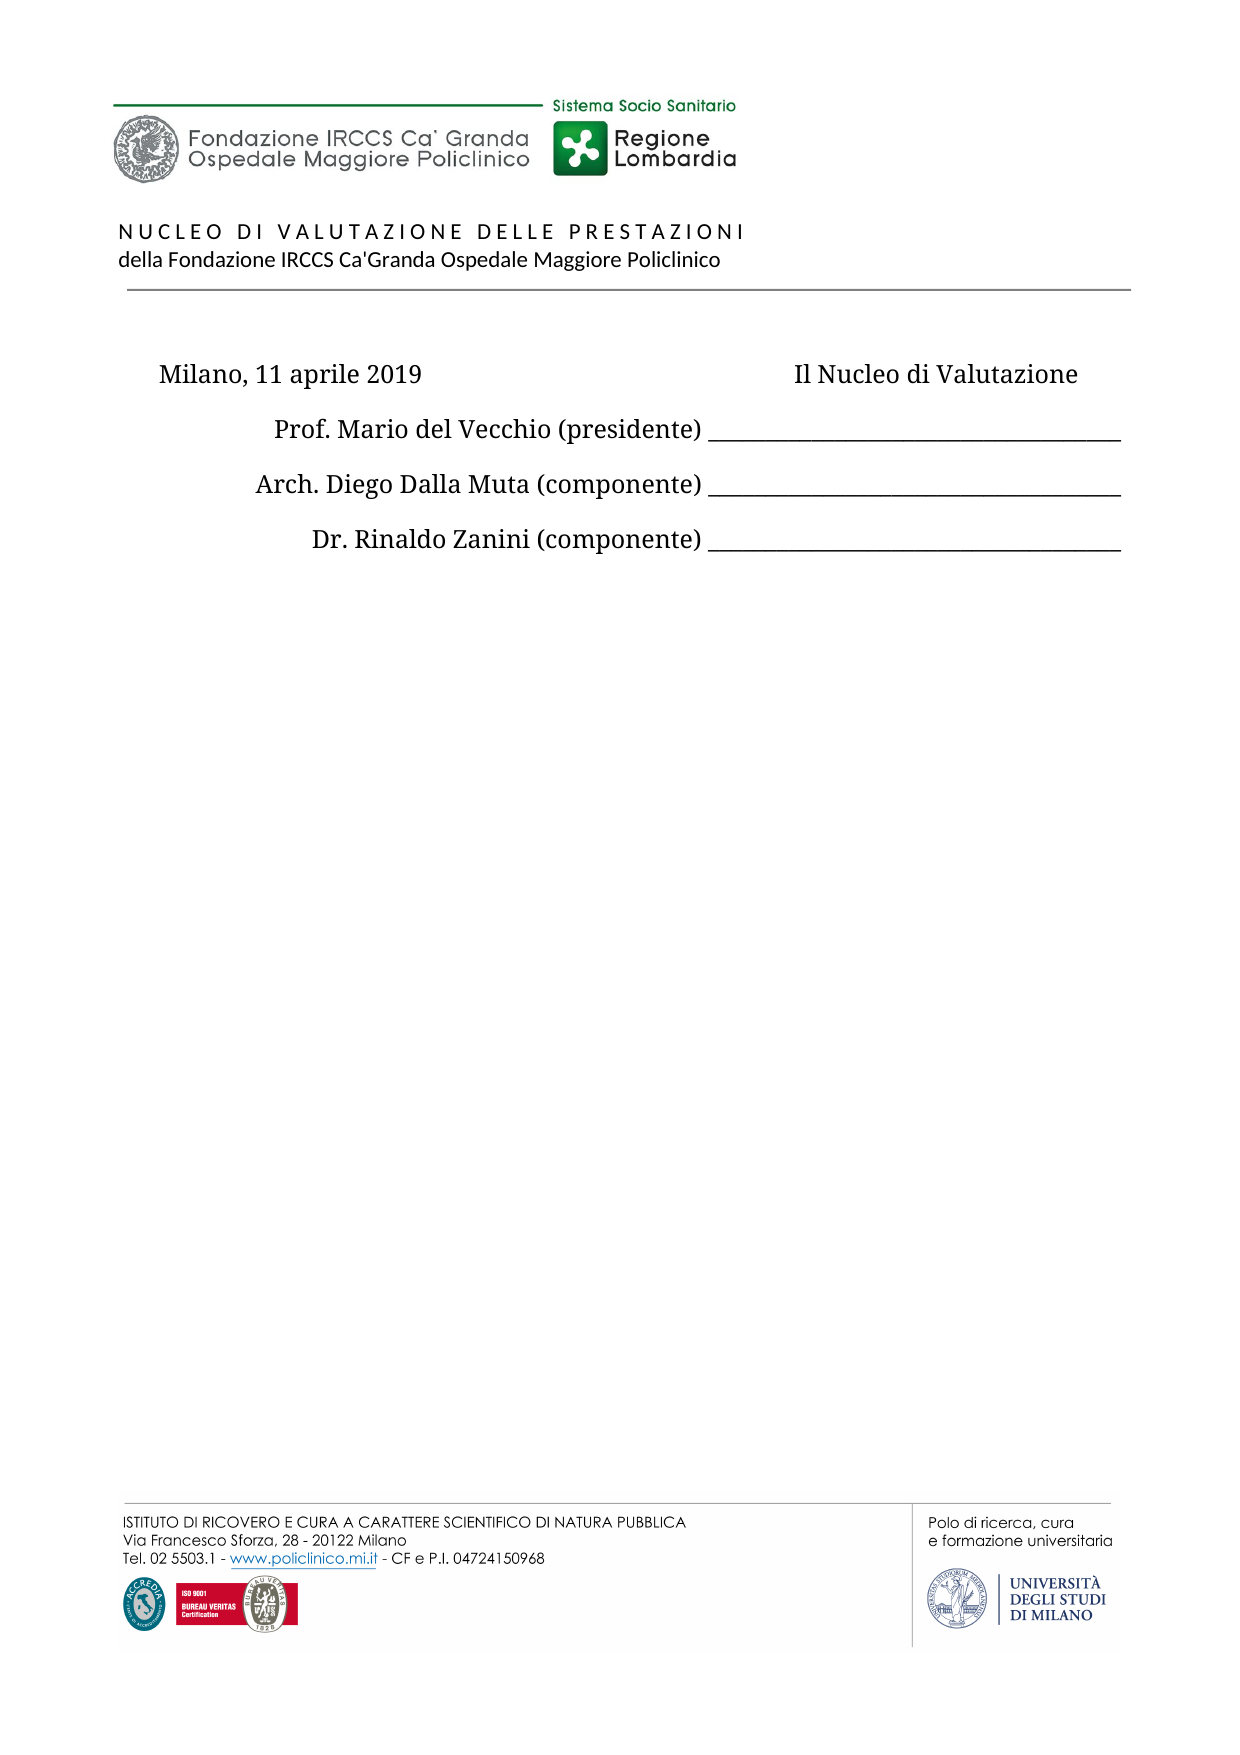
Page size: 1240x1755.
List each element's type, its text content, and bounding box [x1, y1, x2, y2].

text Prof. Mario del Vecchio (presidente) ____________________________________ [192, 412, 1121, 446]
text Milano, 11 aprile 2019 Il Nucleo di Valutazione [158, 357, 1121, 391]
text Arch. Diego Dalla Muta (componente) ____________________________________ [192, 467, 1121, 501]
text Dr. Rinaldo Zanini (componente) ____________________________________ [192, 522, 1121, 556]
